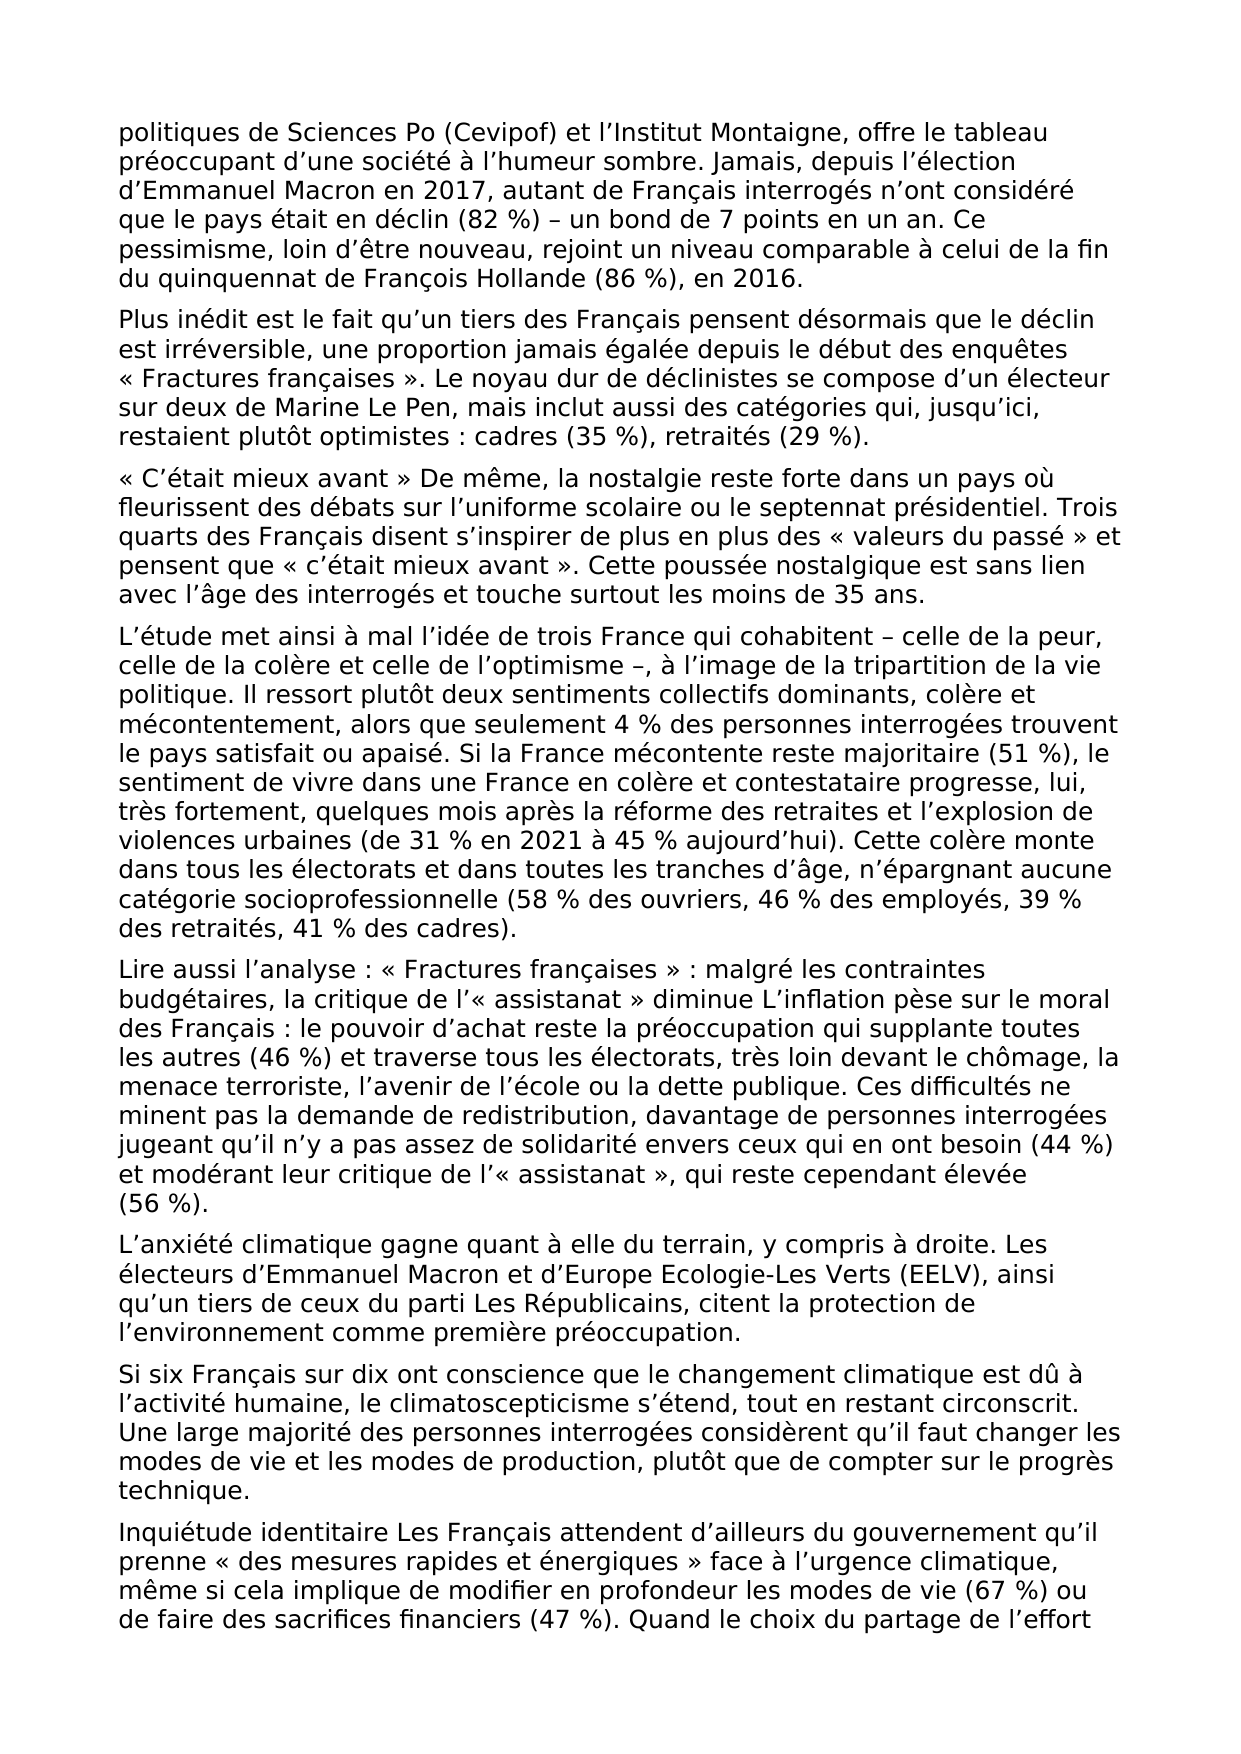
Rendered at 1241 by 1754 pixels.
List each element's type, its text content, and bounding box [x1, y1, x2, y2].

text politiques de Sciences Po (Cevipof) et l’Institut Montaigne, offre le tableau préoccupant d’une société à l’humeur sombre. Jamais, depuis l’élection d’Emmanuel Macron en 2017, autant de Français interrogés n’ont considéré que le pays était en déclin (82 %) – un bond de 7 points en un an. Ce pessimisme, loin d’être nouveau, rejoint un niveau comparable à celui de la fin du quinquennat de François Hollande (86 %), en 2016. [118, 118, 1122, 293]
text Inquiétude identitaire Les Français attendent d’ailleurs du gouvernement qu’il prenne « des mesures rapides et énergiques » face à l’urgence climatique, même si cela implique de modifier en profondeur les modes de vie (67 %) ou de faire des sacrifices financiers (47 %). Quand le choix du partage de l’effort [118, 1518, 1122, 1635]
text Plus inédit est le fait qu’un tiers des Français pensent désormais que le déclin est irréversible, une proportion jamais égalée depuis le début des enquêtes « Fractures françaises ». Le noyau dur de déclinistes se compose d’un électeur sur deux de Marine Le Pen, mais inclut aussi des catégories qui, jusqu’ici, restaient plutôt optimistes : cadres (35 %), retraités (29 %). [118, 306, 1122, 451]
text Lire aussi l’analyse : « Fractures françaises » : malgré les contraintes budgétaires, la critique de l’« assistanat » diminue L’inflation pèse sur le moral des Français : le pouvoir d’achat reste la préoccupation qui supplante toutes les autres (46 %) et traverse tous les électorats, très loin devant le chômage, la menace terroriste, l’avenir de l’école ou la dette publique. Ces difficultés ne minent pas la demande de redistribution, davantage de personnes interrogées jugeant qu’il n’y a pas assez de solidarité envers ceux qui en ont besoin (44 %) et modérant leur critique de l’« assistanat », qui reste cependant élevée (56 %). [118, 956, 1122, 1218]
text Si six Français sur dix ont conscience que le changement climatique est dû à l’activité humaine, le climatoscepticisme s’étend, tout en restant circonscrit. Une large majorité des personnes interrogées considèrent qu’il faut changer les modes de vie et les modes de production, plutôt que de compter sur le progrès technique. [118, 1360, 1122, 1506]
text L’étude met ainsi à mal l’idée de trois France qui cohabitent – celle de la peur, celle de la colère et celle de l’optimisme –, à l’image de la tripartition de la vie politique. Il ressort plutôt deux sentiments collectifs dominants, colère et mécontentement, alors que seulement 4 % des personnes interrogées trouvent le pays satisfait ou apaisé. Si la France mécontente reste majoritaire (51 %), le sentiment de vivre dans une France en colère et contestataire progresse, lui, très fortement, quelques mois après la réforme des retraites et l’explosion de violences urbaines (de 31 % en 2021 à 45 % aujourd’hui). Cette colère monte dans tous les électorats et dans toutes les tranches d’âge, n’épargnant aucune catégorie socioprofessionnelle (58 % des ouvriers, 46 % des employés, 39 % des retraités, 41 % des cadres). [118, 622, 1122, 943]
text L’anxiété climatique gagne quant à elle du terrain, y compris à droite. Les électeurs d’Emmanuel Macron et d’Europe Ecologie-Les Verts (EELV), ainsi qu’un tiers de ceux du parti Les Républicains, citent la protection de l’environnement comme première préoccupation. [118, 1231, 1122, 1347]
text « C’était mieux avant » De même, la nostalgie reste forte dans un pays où fleurissent des débats sur l’uniforme scolaire ou le septennat présidentiel. Trois quarts des Français disent s’inspirer de plus en plus des « valeurs du passé » et pensent que « c’était mieux avant ». Cette poussée nostalgique est sans lien avec l’âge des interrogés et touche surtout les moins de 35 ans. [118, 464, 1122, 610]
